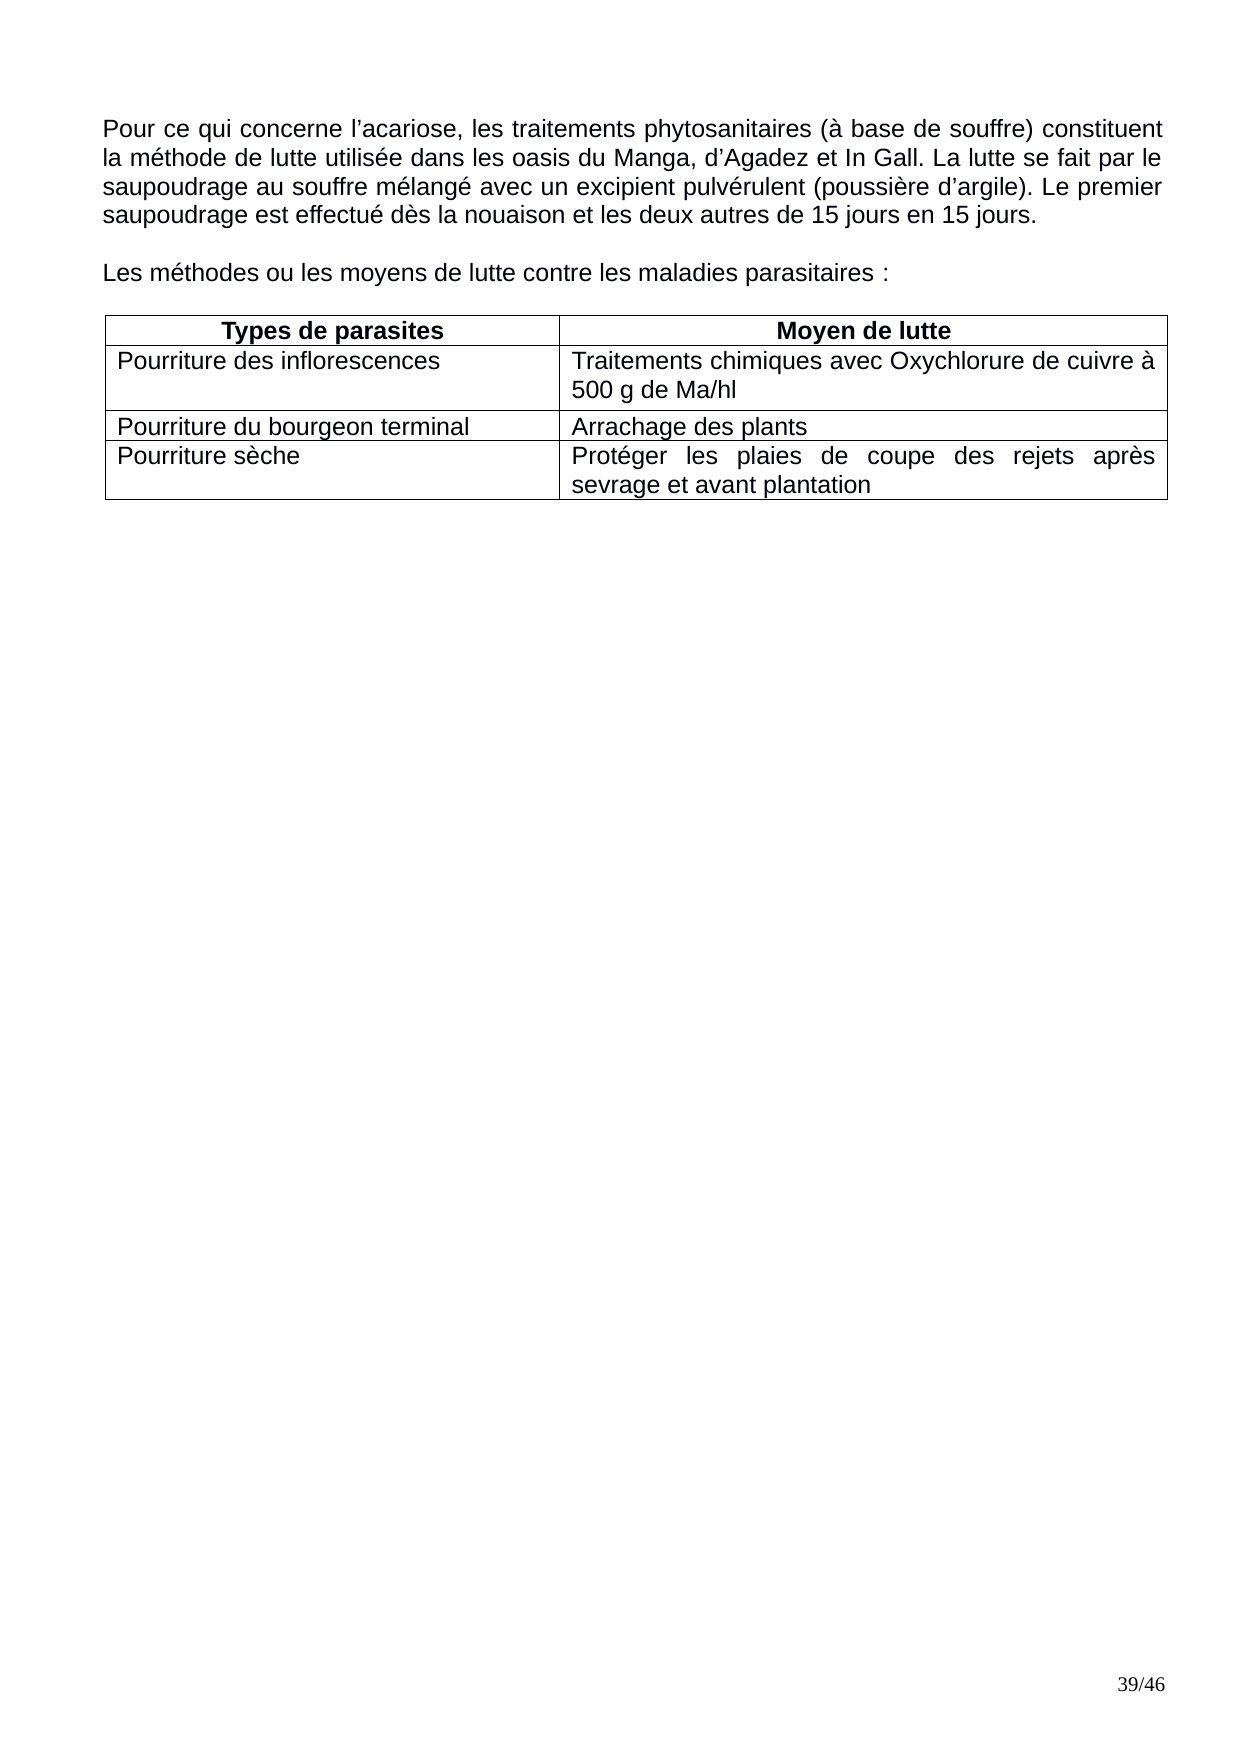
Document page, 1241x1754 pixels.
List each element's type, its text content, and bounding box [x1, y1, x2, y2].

list Les méthodes ou les moyens de lutte contre les maladies parasitaires : [102, 258, 1165, 287]
table_cell Protéger les plaies de coupe des rejets après sevrage et avant plantation [560, 441, 1167, 499]
text Pour ce qui concerne l’acariose, les traitements phytosanitaires (à base de souffre) constituent la méthode de lutte utilisée dans les oasis du Manga, d’Agadez et In Gall. La lutte se fait par le saupoudrage au souffre mélangé avec un excipient pulvérulent (poussière d’argile). Le premier saupoudrage est effectué dès la nouaison et les deux autres de 15 jours en 15 jours. [102, 114, 1165, 229]
table_header Moyen de lutte [560, 316, 1167, 345]
table_cell Arrachage des plants [560, 411, 1167, 440]
table_cell Pourriture sèche [106, 441, 559, 499]
table_header Types de parasites [106, 316, 559, 345]
table_cell Pourriture des inflorescences [106, 346, 559, 410]
table_cell Pourriture du bourgeon terminal [106, 411, 559, 440]
table_cell Traitements chimiques avec Oxychlorure de cuivre à 500 g de Ma/hl [560, 346, 1167, 410]
